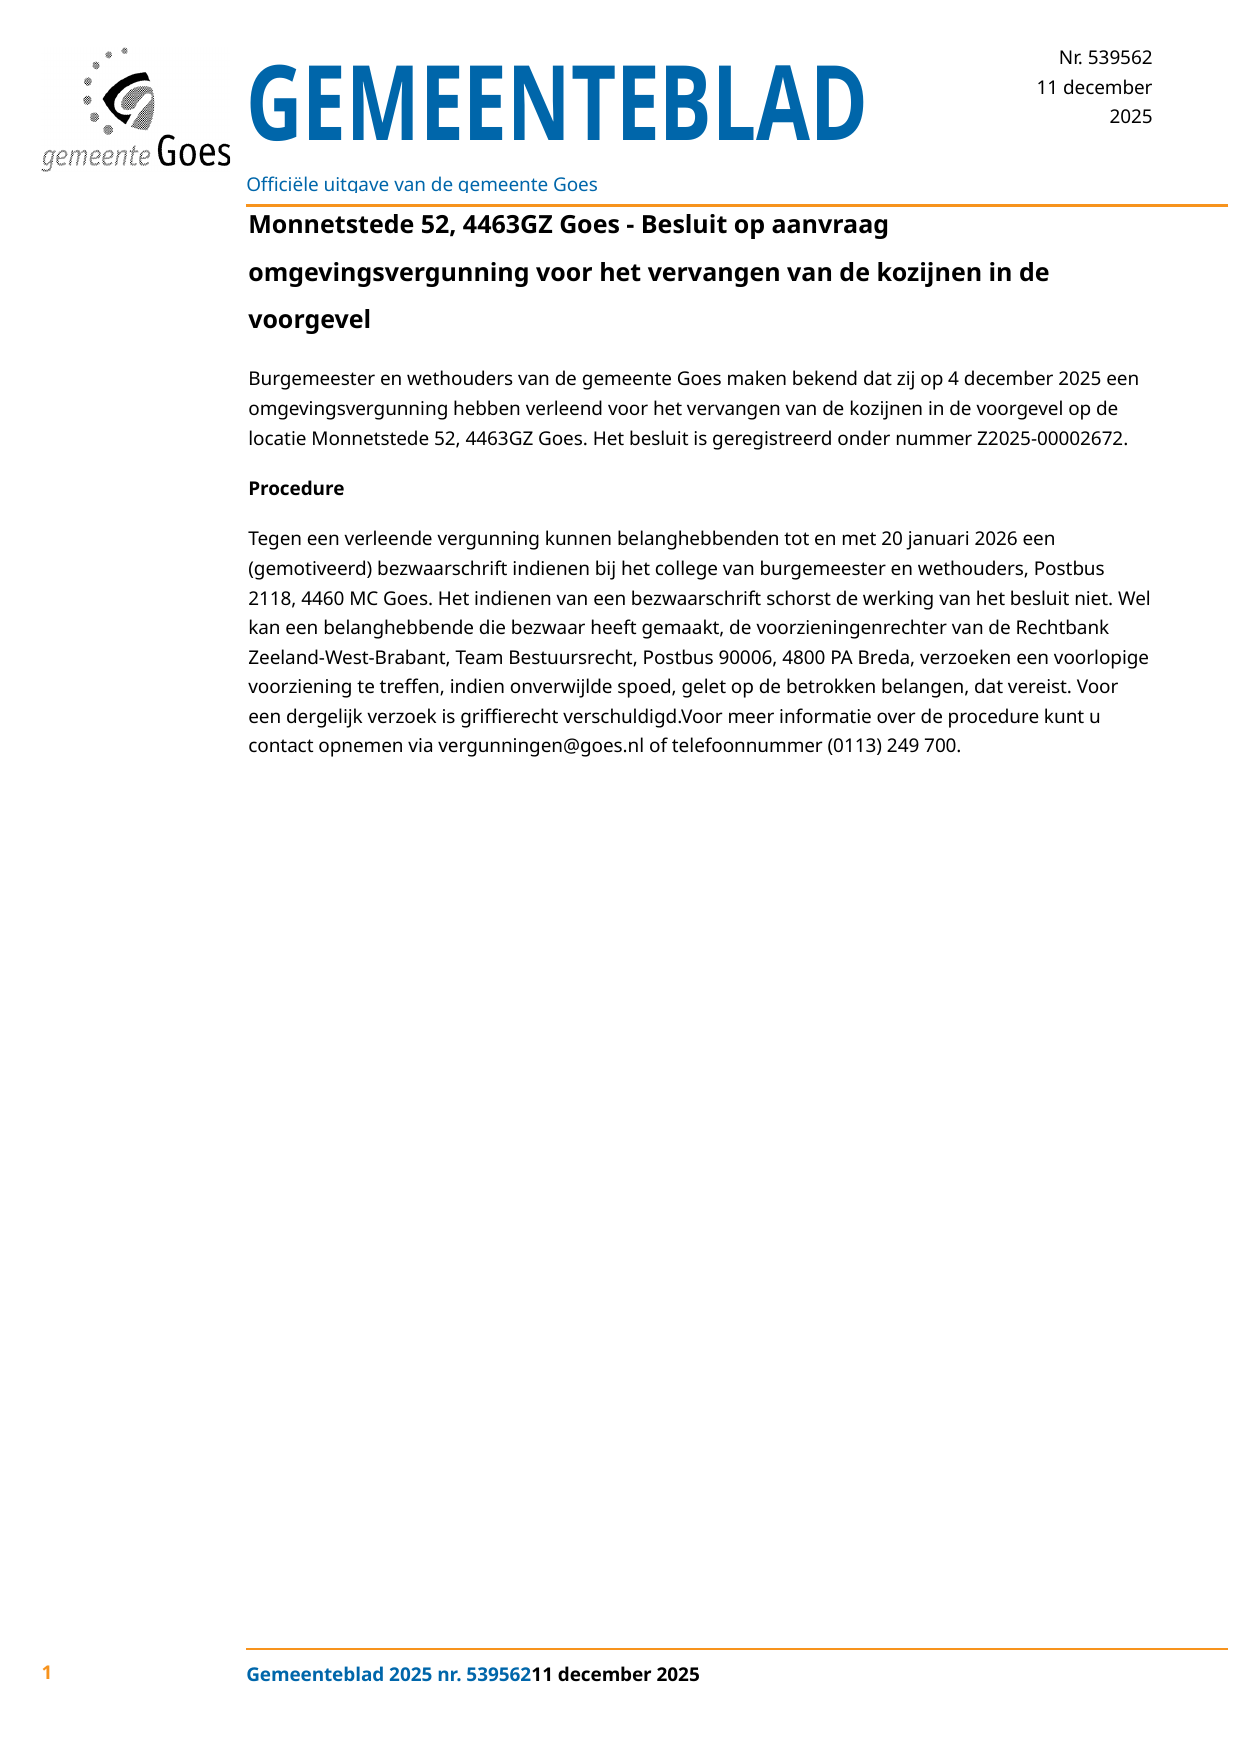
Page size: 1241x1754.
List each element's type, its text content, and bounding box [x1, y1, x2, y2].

picture [41, 47, 231, 172]
text Burgemeester en wethouders van de gemeente Goes maken bekend dat zij op 4 december 2025 een omgevingsvergunning hebben verleend voor het vervangen van de kozijnen in de voorgevel op de locatie Monnetstede 52, 4463GZ Goes. Het besluit is geregistreerd onder nummer Z2025-00002672. [248, 366, 1152, 450]
text Procedure [248, 475, 1152, 501]
text Tegen een verleende vergunning kunnen belanghebbenden tot en met 20 januari 2026 een (gemotiveerd) bezwaarschrift indienen bij het college van burgemeester en wethouders, Postbus 2118, 4460 MC Goes. Het indienen van een bezwaarschrift schorst de werking van het besluit niet. Wel kan een belanghebbende die bezwaar heeft gemaakt, de voorzieningenrechter van de Rechtbank Zeeland-West-Brabant, Team Bestuursrecht, Postbus 90006, 4800 PA Breda, verzoeken een voorlopige voorziening te treffen, indien onverwijlde spoed, gelet op de betrokken belangen, dat vereist. Voor een dergelijk verzoek is griffierecht verschuldigd.Voor meer informatie over de procedure kunt u contact opnemen via vergunningen@goes.nl of telefoonnummer (0113) 249 700. [248, 526, 1152, 758]
text Monnetstede 52, 4463GZ Goes - Besluit op aanvraag omgevingsvergunning voor het vervangen van de kozijnen in de voorgevel [248, 207, 1152, 336]
